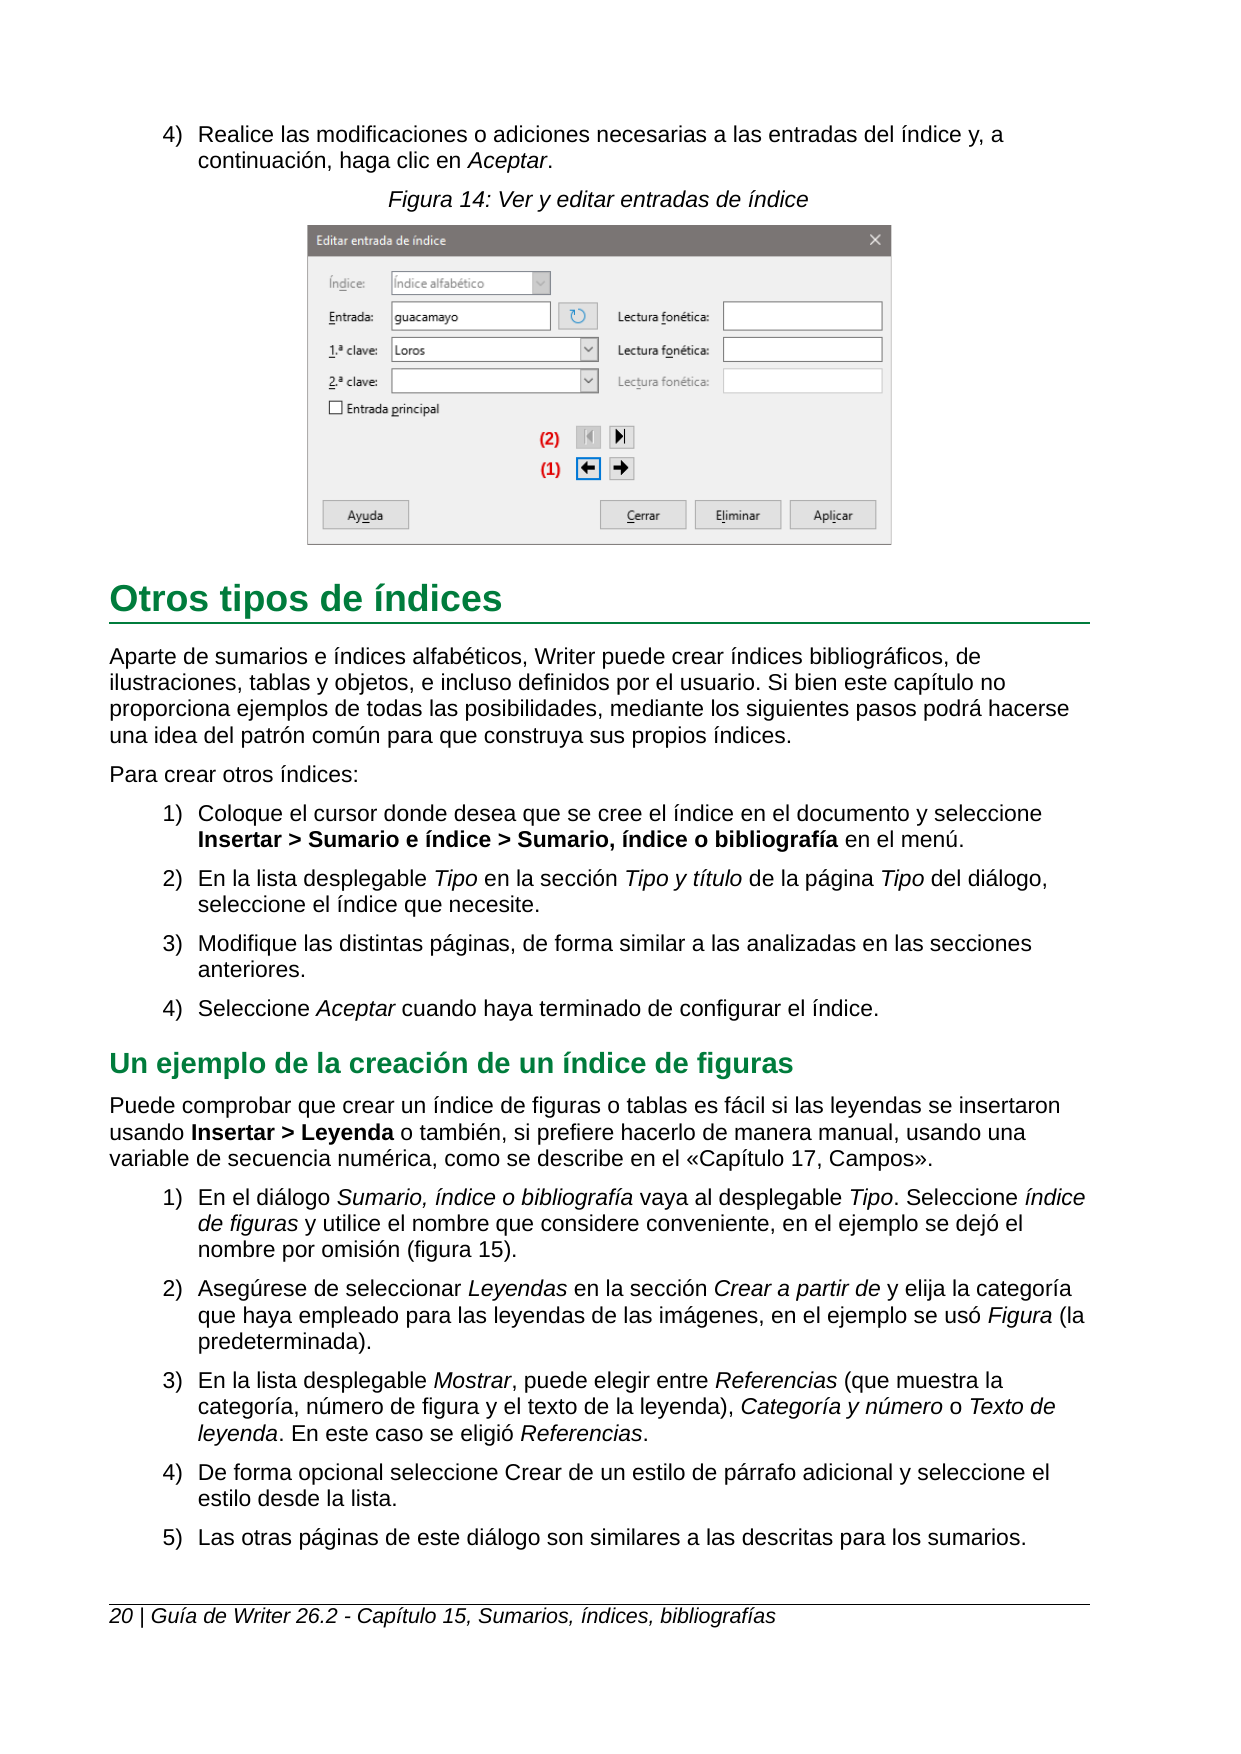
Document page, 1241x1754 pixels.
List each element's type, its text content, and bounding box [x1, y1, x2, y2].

list Asegúrese de seleccionar Leyendas en la sección Crear a partir de y elija la categoría que haya empleado para las leyendas de las imágenes, en el ejemplo se usó Figura (la predeterminada). [183, 1275, 1090, 1354]
list En la lista desplegable Mostrar, puede elegir entre Referencias (que muestra la categoría, número de figura y el texto de la leyenda), Categoría y número o Texto de leyenda. En este caso se eligió Referencias. [183, 1367, 1090, 1446]
list Modifique las distintas páginas, de forma similar a las analizadas en las secciones anteriores. [183, 930, 1090, 983]
list Para crear otros índices: [109, 761, 1090, 787]
text Aparte de sumarios e índices alfabéticos, Writer puede crear índices bibliográficos, de ilustraciones, tablas y objetos, e incluso definidos por el usuario. Si bien este capítulo no proporciona ejemplos de todas las posibilidades, mediante los siguientes pasos podrá hacerse una idea del patrón común para que construya sus propios índices. [109, 643, 1090, 748]
subtitle Otros tipos de índices [109, 576, 1090, 622]
picture [307, 225, 892, 545]
list Puede comprobar que crear un índice de figuras o tablas es fácil si las leyendas se insertaron usando Insertar > Leyenda o también, si prefiere hacerlo de manera manual, usando una variable de secuencia numérica, como se describe en el «Capítulo 17, Campos». [109, 1092, 1090, 1171]
list En el diálogo Sumario, índice o bibliografía vaya al desplegable Tipo. Seleccione índice de figuras y utilice el nombre que considere conveniente, en el ejemplo se dejó el nombre por omisión (figura 15). [183, 1184, 1090, 1263]
list De forma opcional seleccione Crear de un estilo de párrafo adicional y seleccione el estilo desde la lista. [183, 1458, 1090, 1511]
list Las otras páginas de este diálogo son similares a las descritas para los sumarios. [183, 1524, 1090, 1550]
list Coloque el cursor donde desea que se cree el índice en el documento y seleccione Insertar > Sumario e índice > Sumario, índice o bibliografía en el menú. [183, 799, 1090, 852]
subtitle Un ejemplo de la creación de un índice de figuras [109, 1046, 1090, 1080]
list Seleccione Aceptar cuando haya terminado de configurar el índice. [183, 995, 1090, 1021]
text Figura 14: Ver y editar entradas de índice [307, 186, 892, 213]
list En la lista desplegable Tipo en la sección Tipo y título de la página Tipo del diálogo, seleccione el índice que necesite. [183, 865, 1090, 917]
list Realice las modificaciones o adiciones necesarias a las entradas del índice y, a continuación, haga clic en Aceptar. [183, 121, 1090, 174]
